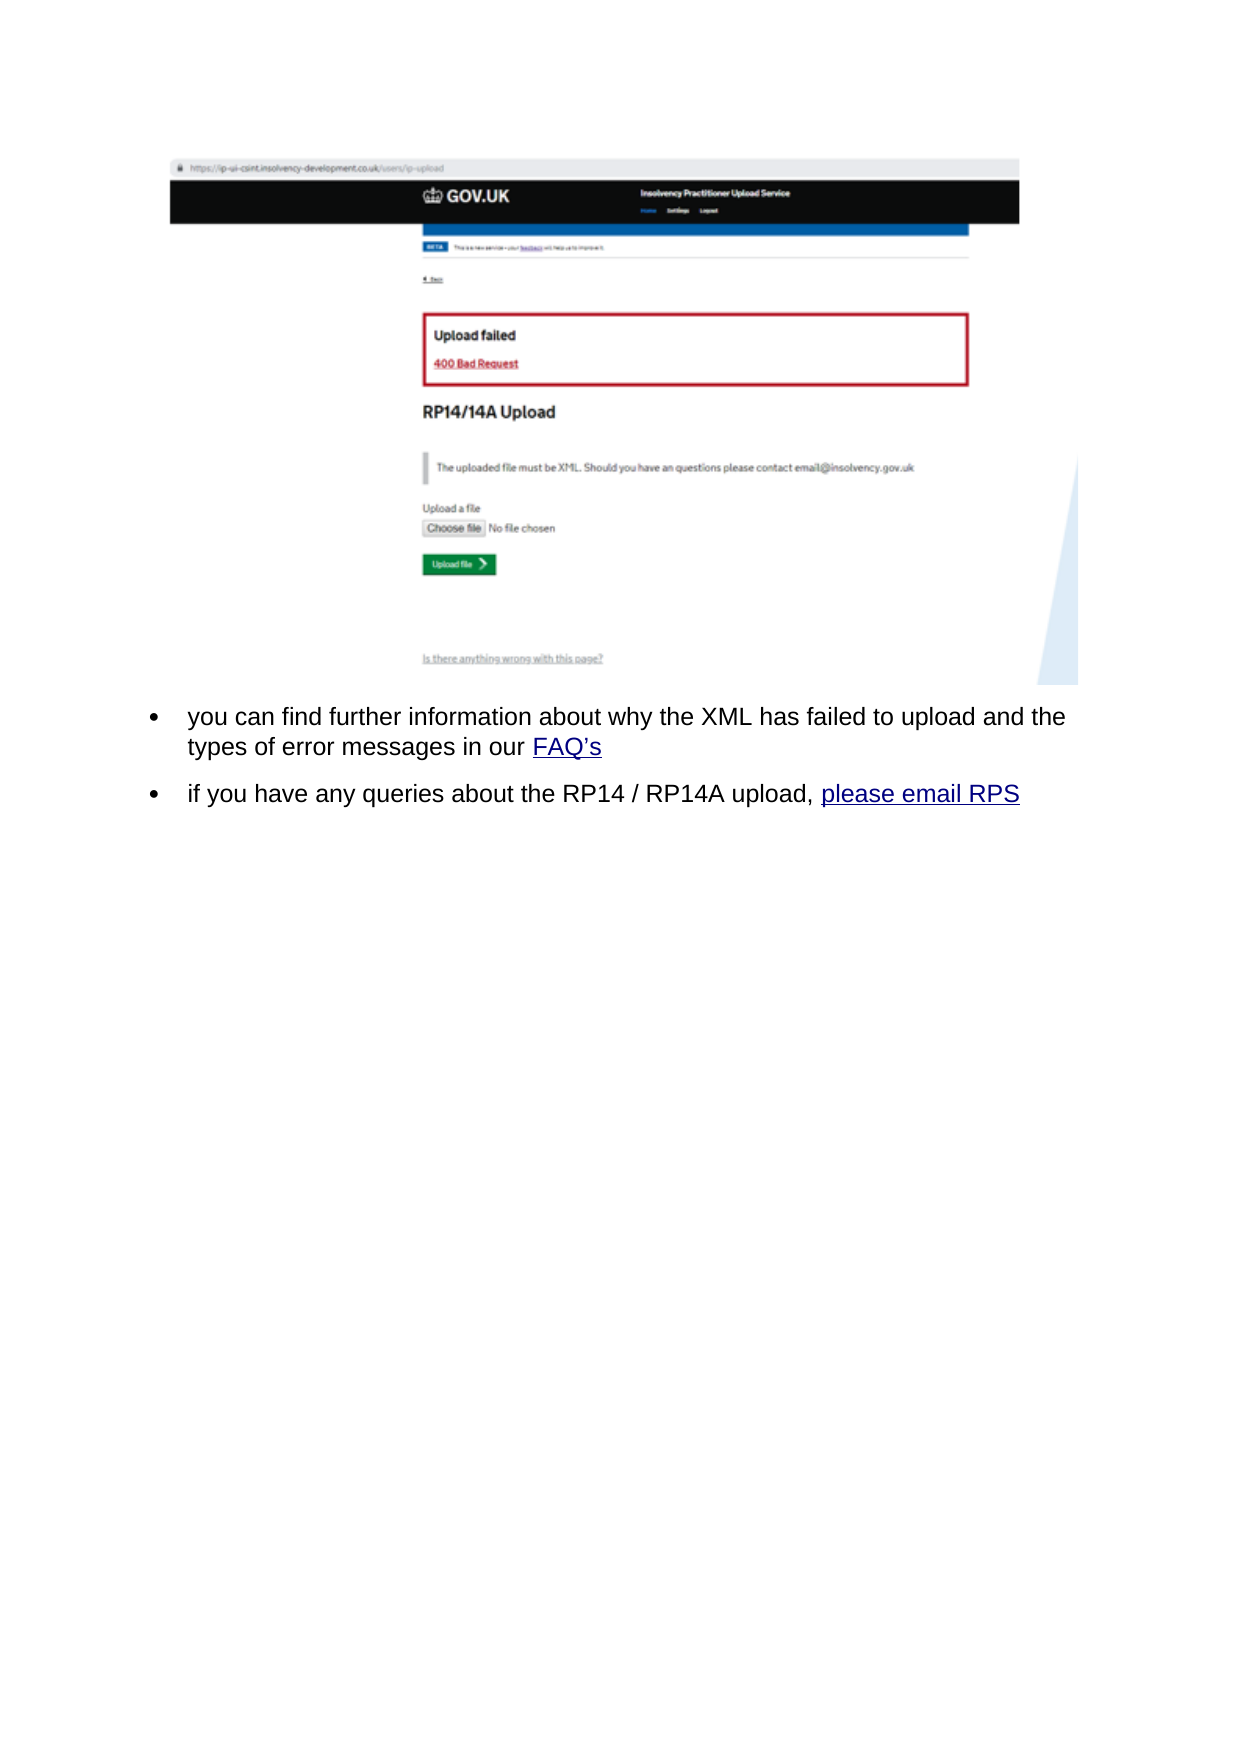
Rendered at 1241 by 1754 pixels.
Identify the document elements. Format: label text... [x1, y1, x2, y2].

list if you have any queries about the RP14 / RP14A upload, please email RPS [150, 778, 1090, 807]
list you can find further information about why the XML has failed to upload and the types of error messages in our FAQ’s [150, 702, 1090, 761]
